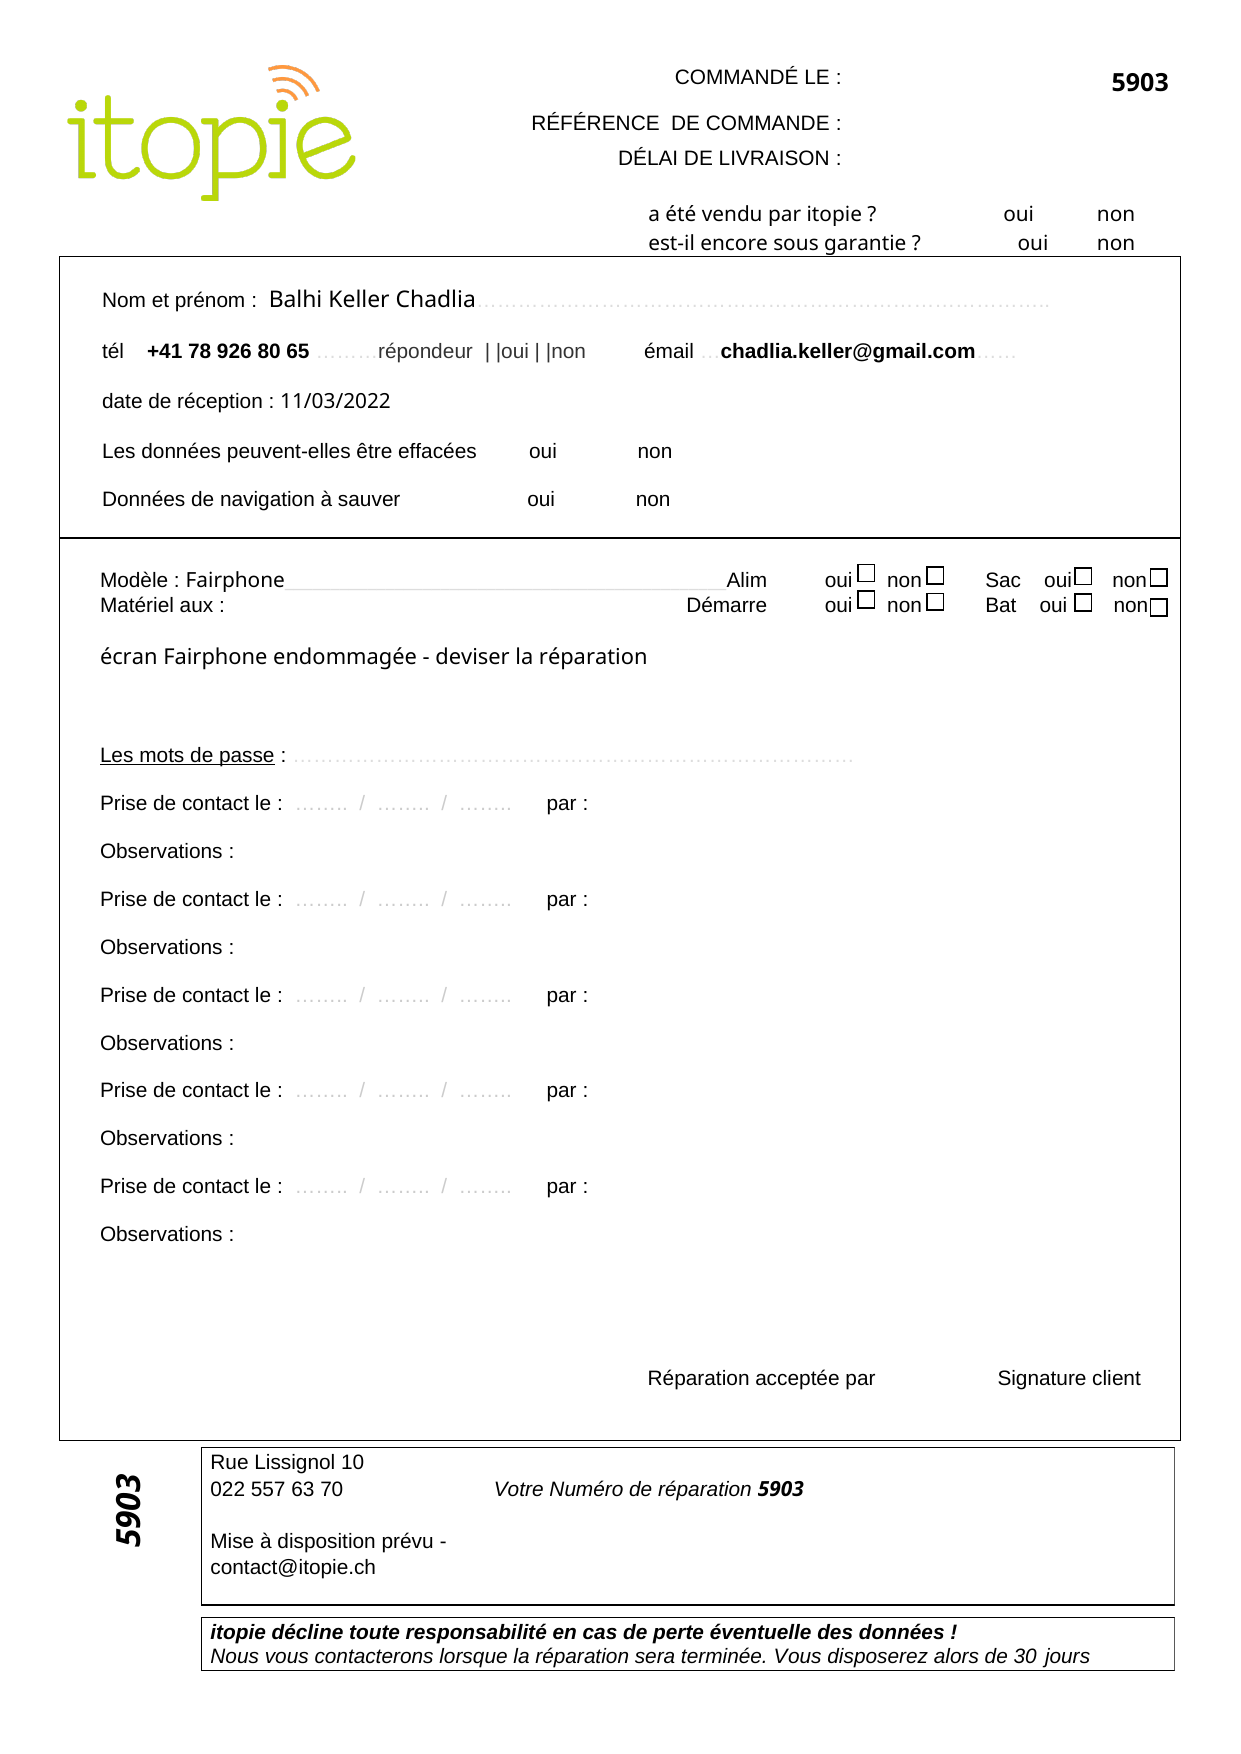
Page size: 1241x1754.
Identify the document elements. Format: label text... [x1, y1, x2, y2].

text Prise de contact le : …….. / …….. / …….. par : [60, 1171, 1180, 1198]
text Prise de contact le : …….. / …….. / …….. par : [60, 979, 1180, 1006]
table_cell RÉFÉRENCE DE COMMANDE : [490, 105, 847, 140]
text Modèle : Fairphone Alim oui non Sac oui non [879, 562, 925, 590]
table_header Rue Lissignol 10 022 557 63 70 Votre Numéro de réparation 5903 Mise à disposition prévu - contact@itopie.ch [195, 1441, 1180, 1611]
text Matériel aux : Démarre oui non Bat oui non [60, 590, 1180, 617]
text Modèle : Fairphone Alim oui non Sac oui non [60, 562, 856, 590]
text Prise de contact le : …….. / …….. / …….. par : [60, 883, 1180, 911]
text tél +41 78 926 80 65 ………répondeur | |oui | |non émail …chadlia.keller@gmail.com…… [60, 335, 1180, 362]
text Observations : [60, 931, 1180, 958]
text écran Fairphone endommagée - deviser la réparation [60, 638, 1180, 671]
text Observations : [60, 1123, 1180, 1150]
text date de réception : 11/03/2022 [60, 383, 1180, 415]
text Données de navigation à sauver oui non [60, 484, 1180, 511]
table_header 5903 [59, 1441, 195, 1677]
table_cell DÉLAI DE LIVRAISON : [490, 140, 847, 175]
table_header 5903 [847, 59, 1180, 104]
text Réparation acceptée par Signature client [60, 1363, 1180, 1390]
table_cell itopie décline toute responsabilité en cas de perte éventuelle des données ! Nous vous contacterons lorsque la réparation sera terminée. Vous disposerez alors de 30 jours [195, 1611, 1180, 1677]
text est-il encore sous garantie ? oui non [59, 228, 1181, 256]
text Les données peuvent-elles être effacées oui non [60, 436, 1180, 463]
table_cell [847, 105, 1180, 140]
text Observations : [60, 836, 1180, 863]
text a été vendu par itopie ? oui non [59, 199, 1181, 228]
text Observations : [60, 1219, 1180, 1246]
text Nom et prénom : Balhi Keller Chadlia……………………………………………………………………….. [60, 280, 1180, 314]
table_cell [847, 140, 1180, 175]
text Les mots de passe : ……………………………………………………………………… [60, 740, 1180, 767]
text Modèle : Fairphone Alim oui non Sac oui non [948, 562, 1180, 590]
picture [67, 65, 356, 201]
text Observations : [60, 1027, 1180, 1054]
table_header COMMANDÉ LE : [490, 59, 847, 104]
text Prise de contact le : …….. / …….. / …….. par : [60, 1075, 1180, 1102]
text Prise de contact le : …….. / …….. / …….. par : [60, 788, 1180, 815]
